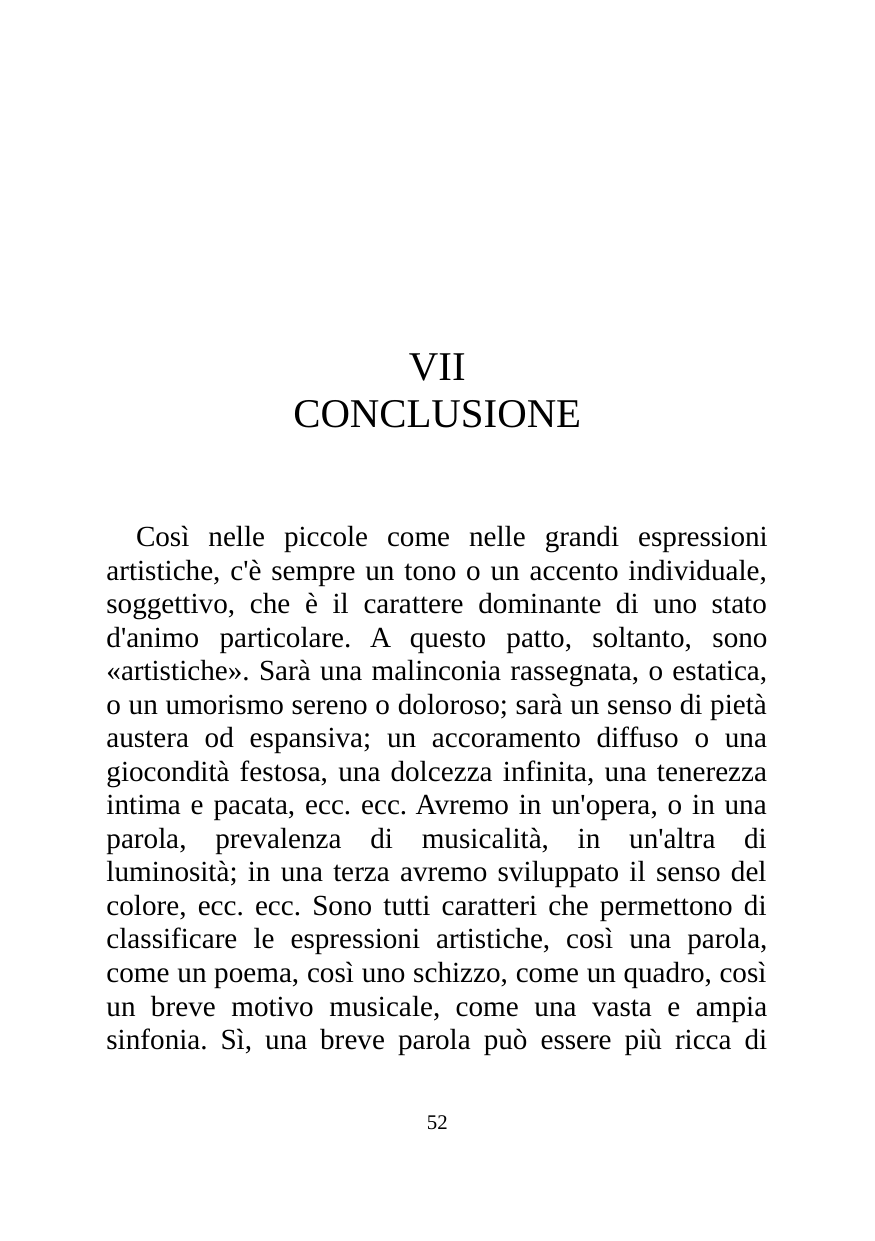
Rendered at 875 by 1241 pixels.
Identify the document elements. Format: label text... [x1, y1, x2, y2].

text Così nelle piccole come nelle grandi espressioni artistiche, c'è sempre un tono o un accento individuale, soggettivo, che è il carattere dominante di uno stato d'animo particolare. A questo patto, soltanto, sono «artistiche». Sarà una malinconia rassegnata, o estatica, o un umorismo sereno o doloroso; sarà un senso di pietà austera od espansiva; un accoramento diffuso o una giocondità festosa, una dolcezza infinita, una tenerezza intima e pacata, ecc. ecc. Avremo in un'opera, o in una parola, prevalenza di musicalità, in un'altra di luminosità; in una terza avremo sviluppato il senso del colore, ecc. ecc. Sono tutti caratteri che permettono di classificare le espressioni artistiche, così una parola, come un poema, così uno schizzo, come un quadro, così un breve motivo musicale, come una vasta e ampia sinfonia. Sì, una breve parola può essere più ricca di [106, 519, 768, 1056]
subtitle VII CONCLUSIONE [106, 342, 768, 436]
